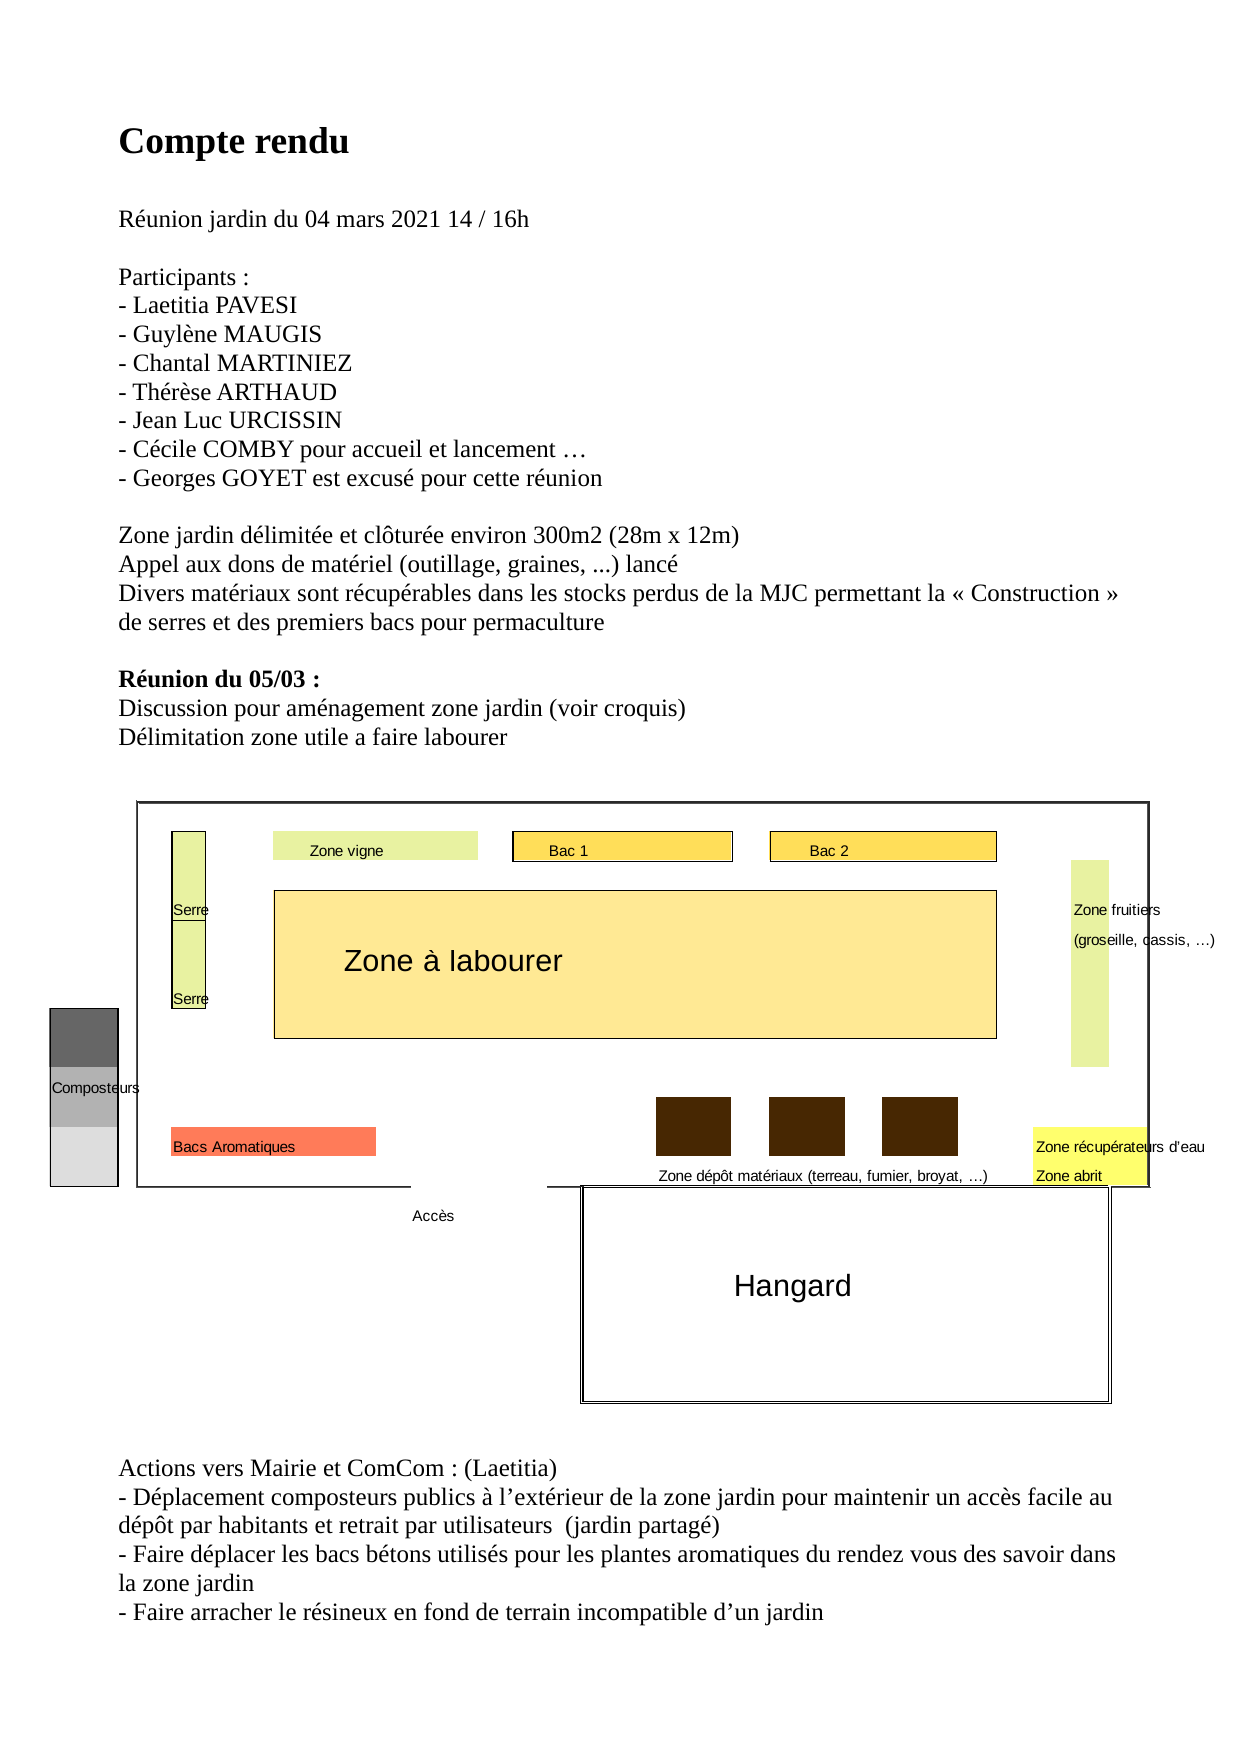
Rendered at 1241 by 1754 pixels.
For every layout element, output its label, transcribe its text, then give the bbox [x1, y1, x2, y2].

text Délimitation zone utile a faire labourer [118, 722, 1122, 751]
text - Georges GOYET est excusé pour cette réunion [118, 463, 1122, 492]
text - Faire déplacer les bacs bétons utilisés pour les plantes aromatiques du rendez vous des savoir dans la zone jardin [118, 1539, 1122, 1597]
text Appel aux dons de matériel (outillage, graines, ...) lancé [118, 549, 1122, 578]
text - Cécile COMBY pour accueil et lancement … [118, 434, 1122, 463]
text - Déplacement composteurs publics à l’extérieur de la zone jardin pour maintenir un accès facile au dépôt par habitants et retrait par utilisateurs (jardin partagé) [118, 1482, 1122, 1539]
text Actions vers Mairie et ComCom : (Laetitia) [118, 1453, 1122, 1482]
text - Faire arracher le résineux en fond de terrain incompatible d’un jardin [118, 1597, 1122, 1625]
text Zone jardin délimitée et clôturée environ 300m2 (28m x 12m) [118, 521, 1122, 549]
text Discussion pour aménagement zone jardin (voir croquis) [118, 693, 1122, 722]
text - Laetitia PAVESI [118, 291, 1122, 319]
text Réunion jardin du 04 mars 2021 14 / 16h [118, 204, 1122, 233]
text - Chantal MARTINIEZ [118, 348, 1122, 377]
text - Guylène MAUGIS [118, 319, 1122, 348]
text Compte rendu [118, 118, 1122, 161]
text Divers matériaux sont récupérables dans les stocks perdus de la MJC permettant la « Construction » de serres et des premiers bacs pour permaculture [118, 578, 1122, 636]
text - Thérèse ARTHAUD [118, 377, 1122, 406]
text - Jean Luc URCISSIN [118, 406, 1122, 434]
text Participants : [118, 262, 1122, 291]
text Réunion du 05/03 : [118, 664, 1122, 693]
